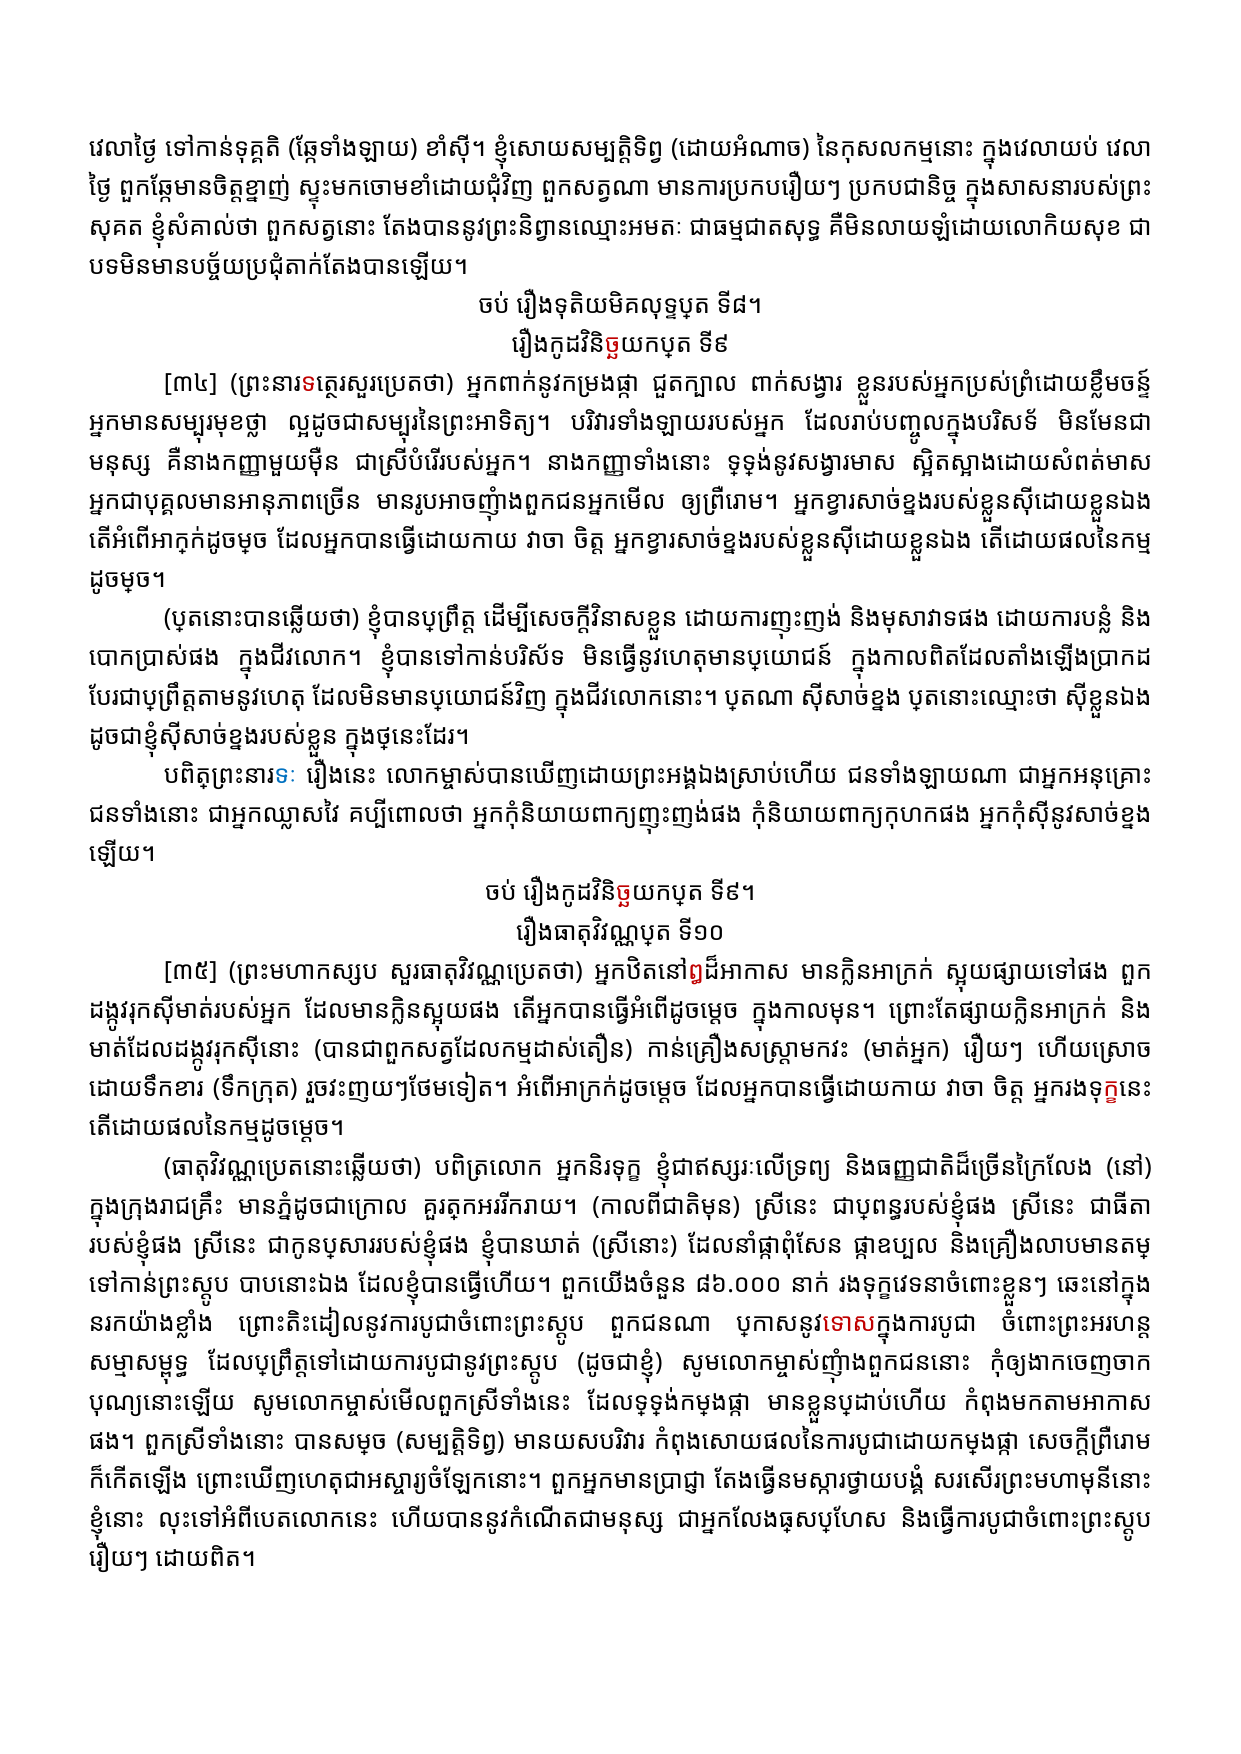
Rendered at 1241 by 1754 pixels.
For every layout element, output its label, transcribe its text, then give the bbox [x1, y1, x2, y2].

text (ប្រេតនោះឆ្លើយថា) កាលពីដើម ខ្ញុំជាព្រានម្រឹគ ជាអ្នកអាក្រក់ មិនសង្រួម​នៅក្នុង​ក្រុង​រាជគ្រឹះ មានភ្នំ​ដូចជា​ក្រោល គួរត្រេក​អររីករាយ។ សំឡាញ់​របស់ខ្ញុំនោះ អ្នកមាន​ហ្ឫទ័យ​ល្អ ជាឧបាសក​មានសទ្ធា មានភិក្ខុ​មួយអង្គ ជាជិតុន​របស់​សំឡាញ់​ខ្ញុំនោះ ជាសាវ័ក​របស់​​ព្រះគោតម។ ភិក្ខុនោះ អនុគ្រោះ បានឃាត់​ខ្ញុំរឿយ ៗ ថា អ្នកកុំធ្វើ​អំពើអាក្រក់​ឡើយ នែអ្នក អ្នកកុំទៅកាន់​ទុគ្គតិឡើយ បើអ្នកប្រាថ្នា​សេចក្ដីសុខ​ក្នុងបរលោក អ្នកចូរវៀរបង់​នូវ​ការមិន​សង្រួម គឺការ​សម្លាប់សត្វ។ ខ្ញុំបានស្ដាប់​ពាក្យរបស់​ភិក្ខុនោះ លោកប្រាថ្នា​សេចក្ដី​សុខ អនុគ្រោះ​ដោយ​ប្រយោជន៍ តែខ្ញុំជាអ្នក​ត្រេកអរ​ក្នុងបាប​យូរយារ មិនមានប្រាជ្ញា មិនបាន​ធ្វើតាម​ពាក្យប្រៀន​ប្រដៅ (របស់លោក) ទាំងអស់។​ ភិក្ខុនោះ លោកមាន​ប្រាជ្ញា​ល្អ ស្មើដោយ​ផែនដី បានដំកល់ខ្ញុំ​ក្នុងសេចក្ដី​សង្រួមម្ដង​ទៀត ដោយសេចក្ដី​អនុគ្រោះថា បើអ្នក​សម្លាប់ពួក​សត្វក្នុង​វេលាថ្ងៃ ត្រូវអ្នក​សង្រួមក្នុង​វេលាយប់ចុះ។ ខ្ញុំនោះ សម្លាប់​ពួកសត្វ​តែក្នុង​វេលាថ្ងៃ ជាអ្នកសង្រួម វៀរចាកការ​សម្លាប់សត្វ​ក្នុងវេលាយប់ ខ្ញុំរក្សា​ខ្លួន​បានតែ​ក្នុងវេលា​យប់ វេលាថ្ងៃ ទៅកាន់​ទុគ្គតិ (ឆ្កែទាំងឡាយ) ខាំស៊ី។ ខ្ញុំសោយ​សម្បត្តិ​ទិព្វ (ដោយអំណាច) នៃកុសលកម្ម​នោះ ក្នុង​វេលាយប់ វេលាថ្ងៃ ពួកឆ្កែ​មានចិត្តខ្នាញ់ ស្ទុះ​មកចោមខាំ​ដោយជុំវិញ ពួកសត្វណា មានការ​ប្រកបរឿយៗ ប្រកប​ជានិច្ច ក្នុងសាសនា​របស់ព្រះសុគត ខ្ញុំសំគាល់ថា ពួកសត្វនោះ តែងបាននូវ​ព្រះនិព្វាន​ឈ្មោះអមតៈ ជា​ធម្មជាត​សុទ្ធ គឺមិន​លាយឡំ​ដោយលោកិយ​សុខ ជាបទ​មិនមាន​បច្ច័យប្រជុំ​តាក់តែង​បាន​ឡើយ។ [88, 130, 1152, 281]
text (ប្រេតនោះបានឆ្លើយថា) ខ្ញុំបានប្រព្រឹត្ត ដើម្បីសេចក្ដី​វិនាសខ្លួន ដោយការ​ញុះញង់ និងមុសាវាទ​ផង ដោយការ​បន្លំ និង​បោកប្រាស់ផង ក្នុង​ជីវលោក។ ខ្ញុំបាន​ទៅកាន់​បរិស័ទ មិនធ្វើនូវ​ហេតុមាន​ប្រយោជន៍ ក្នុងកាលពិត​ដែលតាំង​ឡើងប្រាកដ បែរជា​ប្រព្រឹត្ត​តាមនូវ​ហេតុ ដែលមិនមាន​ប្រយោជន៍​វិញ ក្នុងជីវលោក​នោះ។ ប្រេតណា ស៊ីសាច់ខ្នង ប្រេតនោះ​ឈ្មោះថា ស៊ីខ្លួនឯង ដូចជា​ខ្ញុំស៊ីសាច់ខ្នង​របស់ខ្លួន ក្នុងថ្ងៃនេះដែរ។ [88, 600, 1152, 751]
text [៣៥] (ព្រះមហាកស្សប សួរធាតុវិវណ្ណប្រេតថា) អ្នកឋិតនៅ​ឰដ៏អាកាស មានក្លិន​អាក្រក់ ស្អុយផ្សាយ​ទៅផង ពួកដង្កូវ​រុកស៊ី​មាត់របស់​អ្នក ដែលមាន​ក្លិនស្អុយផង តើអ្នក​បានធ្វើ​អំពើ​ដូចម្ដេច ក្នុង​កាលមុន។ ព្រោះតែ​ផ្សាយក្លិន​អាក្រក់ និង​មាត់ដែល​ដង្កូវរុកស៊ី​នោះ (បានជា​ពួកសត្វ​ដែលកម្ម​ដាស់តឿន) កាន់គ្រឿង​សស្រ្ដា​មកវះ (មាត់អ្នក) រឿយៗ ហើយស្រោច​ដោយទឹកខារ (ទឹកក្រុត) រួចវះ​ញយៗ​ថែមទៀត។ អំពើអាក្រក់​ដូចម្ដេច ដែលអ្នក​បានធ្វើ​ដោយ​កាយ វាចា ចិត្ត អ្នករង​ទុក្ខនេះ តើដោយ​ផលនៃកម្ម​ដូចម្ដេច។ [88, 952, 1152, 1143]
text ចប់ រឿងកូដវិនិច្ឆយកប្រេត ទី៩។ [88, 874, 1152, 908]
text ចប់ រឿងទុតិយមិគលុទ្ទប្រេត​ ទី៨។ [88, 287, 1152, 321]
text រឿងធាតុវិវណ្ណប្រេត ទី១០ [88, 913, 1152, 947]
text បពិត្រព្រះនារទៈ រឿងនេះ លោកម្ចាស់​បានឃើញ​ដោយព្រះអង្គ​ឯងស្រាប់ហើយ ជនទាំង​ឡាយណា ជាអ្នក​អនុគ្រោះ ជនទាំងនោះ ជាអ្នក​ឈ្លាសវៃ គប្បី​ពោលថា អ្នកកុំ​និយាយ​ពាក្យញុះញង់​ផង កុំនិយាយ​ពាក្យកុហក​ផង អ្នកកុំស៊ី​នូវសាច់ខ្នង​ឡើយ។ [88, 757, 1152, 869]
text [៣៤] (ព្រះនារទត្ថេរសួរប្រេតថា) អ្នកពាក់នូវ​កម្រងផ្កា ជួតក្បាល ពាក់សង្វារ ខ្លួន​របស់អ្នក​ប្រស់ព្រំ​ដោយខ្លឹមចន្ទ៍ អ្នកមាន​សម្បុរមុខថ្លា ល្អដូច​ជាសម្បុរ​នៃព្រះអាទិត្យ។ បរិវារ​ទាំងឡាយ​របស់អ្នក ដែលរាប់​បញ្ចូលក្នុង​បរិសទ័ មិនមែន​ជាមនុស្ស គឺនាង​កញ្ញា​មួយម៉ឺន ជាស្រី​បំរើ​របស់អ្នក។​ នាងកញ្ញា​ទាំងនោះ ទ្រទ្រង់​នូវសង្វារមាស ស្អិតស្អាង​ដោយសំពត់​មាស អ្នកជា​បុគ្គល​មានអានុភាព​ច្រើន មានរូប​អាចញុំាង​ពួកជន​អ្នកមើល ឲ្យ​ព្រឺរោម។ អ្នកខ្វារ​សាច់ខ្នង​របស់ខ្លួន​ស៊ីដោយ​ខ្លួនឯង តើអំពើ​អាក្រក់​ដូចម្ដេច ដែលអ្នក​បានធ្វើ​ដោយកាយ វាចា ចិត្ត អ្នកខ្វារ​សាច់ខ្នង​របស់ខ្លួន​ស៊ីដោយ​ខ្លួនឯង តើដោយ​ផលនៃ​កម្មដូចម្ដេច។ [88, 365, 1152, 595]
text (ធាតុវិវណ្ណប្រេត​នោះឆ្លើយថា) បពិត្រលោក អ្នកនិរទុក្ខ ខ្ញុំជាឥស្សរៈ​លើទ្រព្យ និង​ធញ្ញជាតិ​ដ៏ច្រើនក្រៃលែង​​ (នៅ) ក្នុងក្រុង​រាជគ្រឹះ មានភ្នំ​ដូចជាក្រោល គួរត្រេកអរ​រីករាយ។ (កាលពី​ជាតិមុន) ស្រីនេះ ជាប្រពន្ធ​របស់ខ្ញុំផង ស្រីនេះ ជាធីតា​របស់ខ្ញុំ​ផង ស្រីនេះ ជាកូនប្រសារ​របស់​ខ្ញុំផង ខ្ញុំបានឃាត់ (ស្រីនោះ) ដែលនាំ​ផ្កាពុំសែន ផ្កាឧប្បល និង​គ្រឿង​លាបមាន​តម្លៃ ទៅកាន់​ព្រះស្ដូប បាបនោះ​ឯង ដែលខ្ញុំបាន​ធ្វើហើយ។ ពួកយើង​ចំនួន ៨៦.០០០ នាក់ រងទុក្ខវេទនា​ចំពោះខ្លួនៗ ឆេះនៅ​ក្នុងនរក​យ៉ាងខ្លាំង ព្រោះ​តិះដៀល​នូវការ​បូជាចំពោះ​ព្រះស្ដូប ពួកជនណា ប្រកាស​នូវទោសក្នុង​ការបូជា ចំពោះ​ព្រះអរហន្ត​សម្មាសម្ពុទ្ធ ដែល​ប្រព្រឹត្តទៅ​ដោយការ​បូជានូវ​ព្រះស្ដូប (ដូចជាខ្ញុំ) សូមលោកម្ចាស់​ញុំាងពួក​ជននោះ កុំឲ្យងាក​ចេញចាក​បុណ្យនោះ​ឡើយ សូមលោកម្ចាស់​មើលពួក​ស្រីទាំងនេះ ដែលទ្រ​ទ្រង់កម្រង​ផ្កា មានខ្លួន​ប្រដាប់​ហើយ កំពុង​មកតាម​អាកាស​ផង។ ពួកស្រីទាំង​នោះ បាន​សម្រេច (សម្បត្តិទិព្វ) មាន​យសបរិវារ កំពុង​សោយផល​នៃការបូជា​ដោយកម្រង​ផ្កា សេចក្ដី​ព្រឺរោម​ក៏កើតឡើង ព្រោះឃើញ​ហេតុជា​អស្ចារ្យ​ចំឡែកនោះ។ ពួកអ្នក​មាន​ប្រាជ្ញា តែងធ្វើ​នមស្ការថ្វាយ​បង្គំ សរសើរ​ព្រះមហាមុនី​នោះ ខ្ញុំនោះ លុះទៅ​អំពី​បេតលោក​នេះ ហើយបាន​នូវកំណើត​ជាមនុស្ស ជាអ្នក​លែងធ្វេស​ប្រហែស និងធ្វើការ​បូជា​ចំពោះ​ព្រះស្ដូប​រឿយៗ ដោយ​ពិត។ [88, 1148, 1152, 1574]
text រឿងកូដវិនិច្ឆយកប្រេត ទី៩ [88, 326, 1152, 360]
